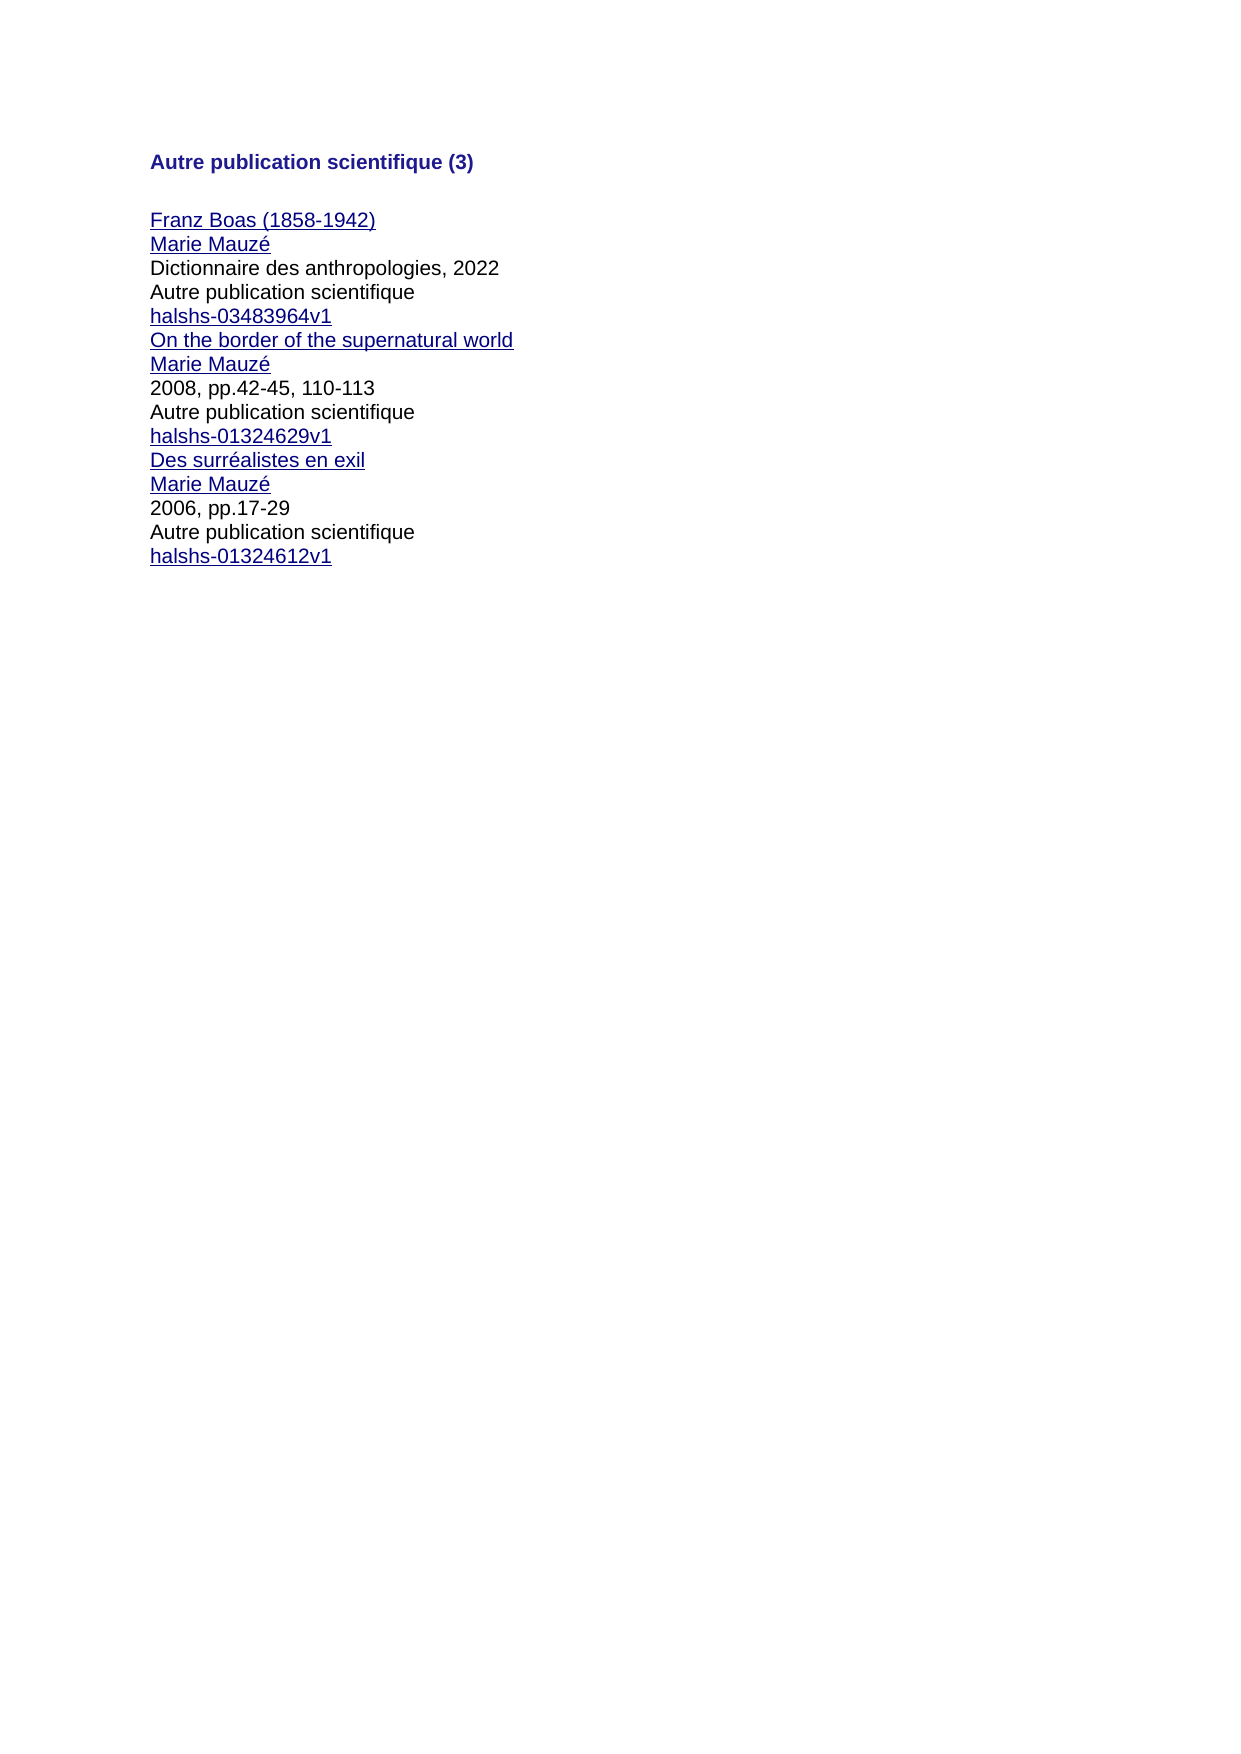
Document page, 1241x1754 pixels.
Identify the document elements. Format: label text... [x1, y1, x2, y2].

table_cell Des surréalistes en exil Marie Mauzé 2006, pp.17-29 Autre publication scientifique halshs-01324612v1 [150, 448, 1090, 568]
table_cell On the border of the supernatural world Marie Mauzé 2008, pp.42-45, 110-113 Autre publication scientifique halshs-01324629v1 [150, 328, 1090, 448]
subtitle Autre publication scientifique (3) [150, 150, 1090, 174]
table_header Franz Boas (1858-1942) Marie Mauzé Dictionnaire des anthropologies, 2022 Autre publication scientifique halshs-03483964v1 [150, 208, 1090, 328]
